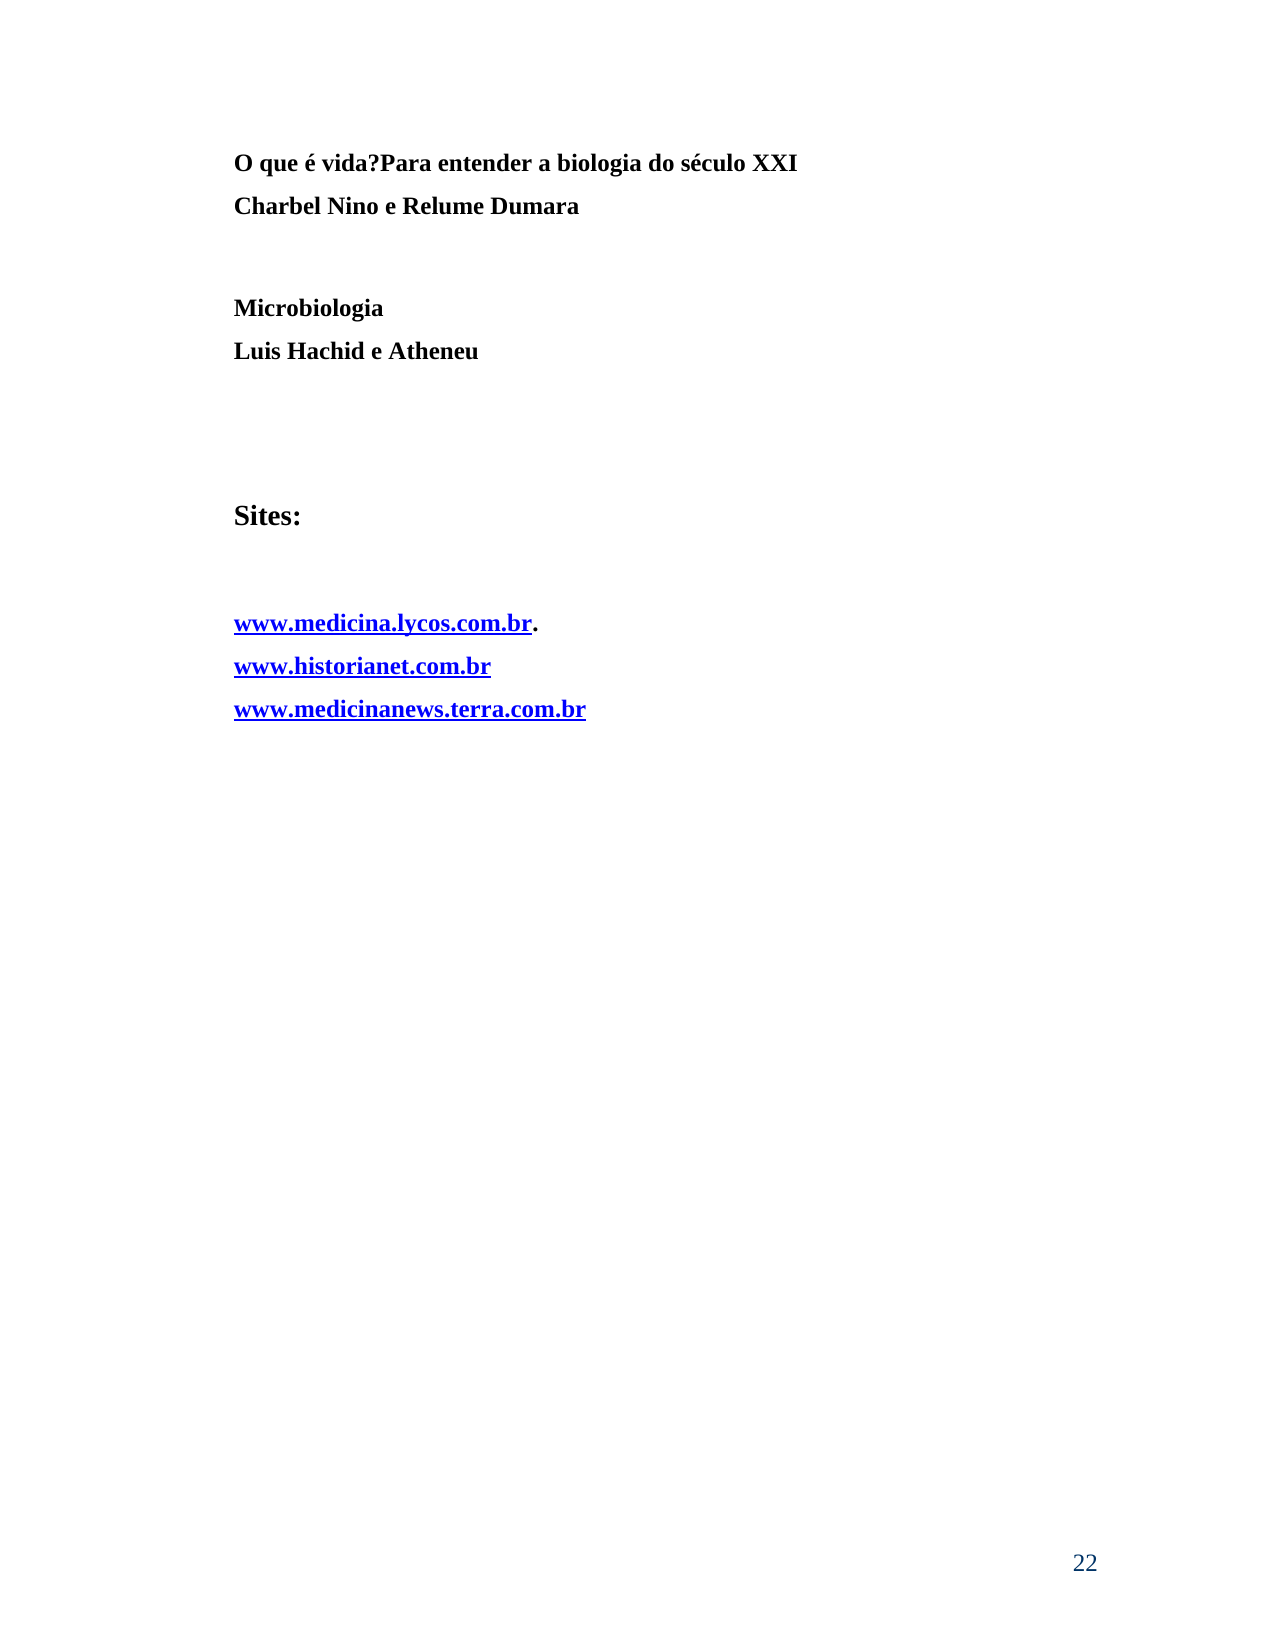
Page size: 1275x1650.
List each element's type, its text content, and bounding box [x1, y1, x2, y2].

text Charbel Nino e Relume Dumara [177, 191, 1098, 219]
text www.medicina.lycos.com.br. [177, 608, 1098, 637]
text Luis Hachid e Atheneu [177, 336, 1098, 365]
text Microbiologia [177, 293, 1098, 322]
text O que é vida?Para entender a biologia do século XXI [177, 148, 1098, 176]
text Sites: [177, 498, 1098, 532]
text www.medicinanews.terra.com.br [177, 694, 1098, 723]
text www.historianet.com.br [177, 651, 1098, 680]
